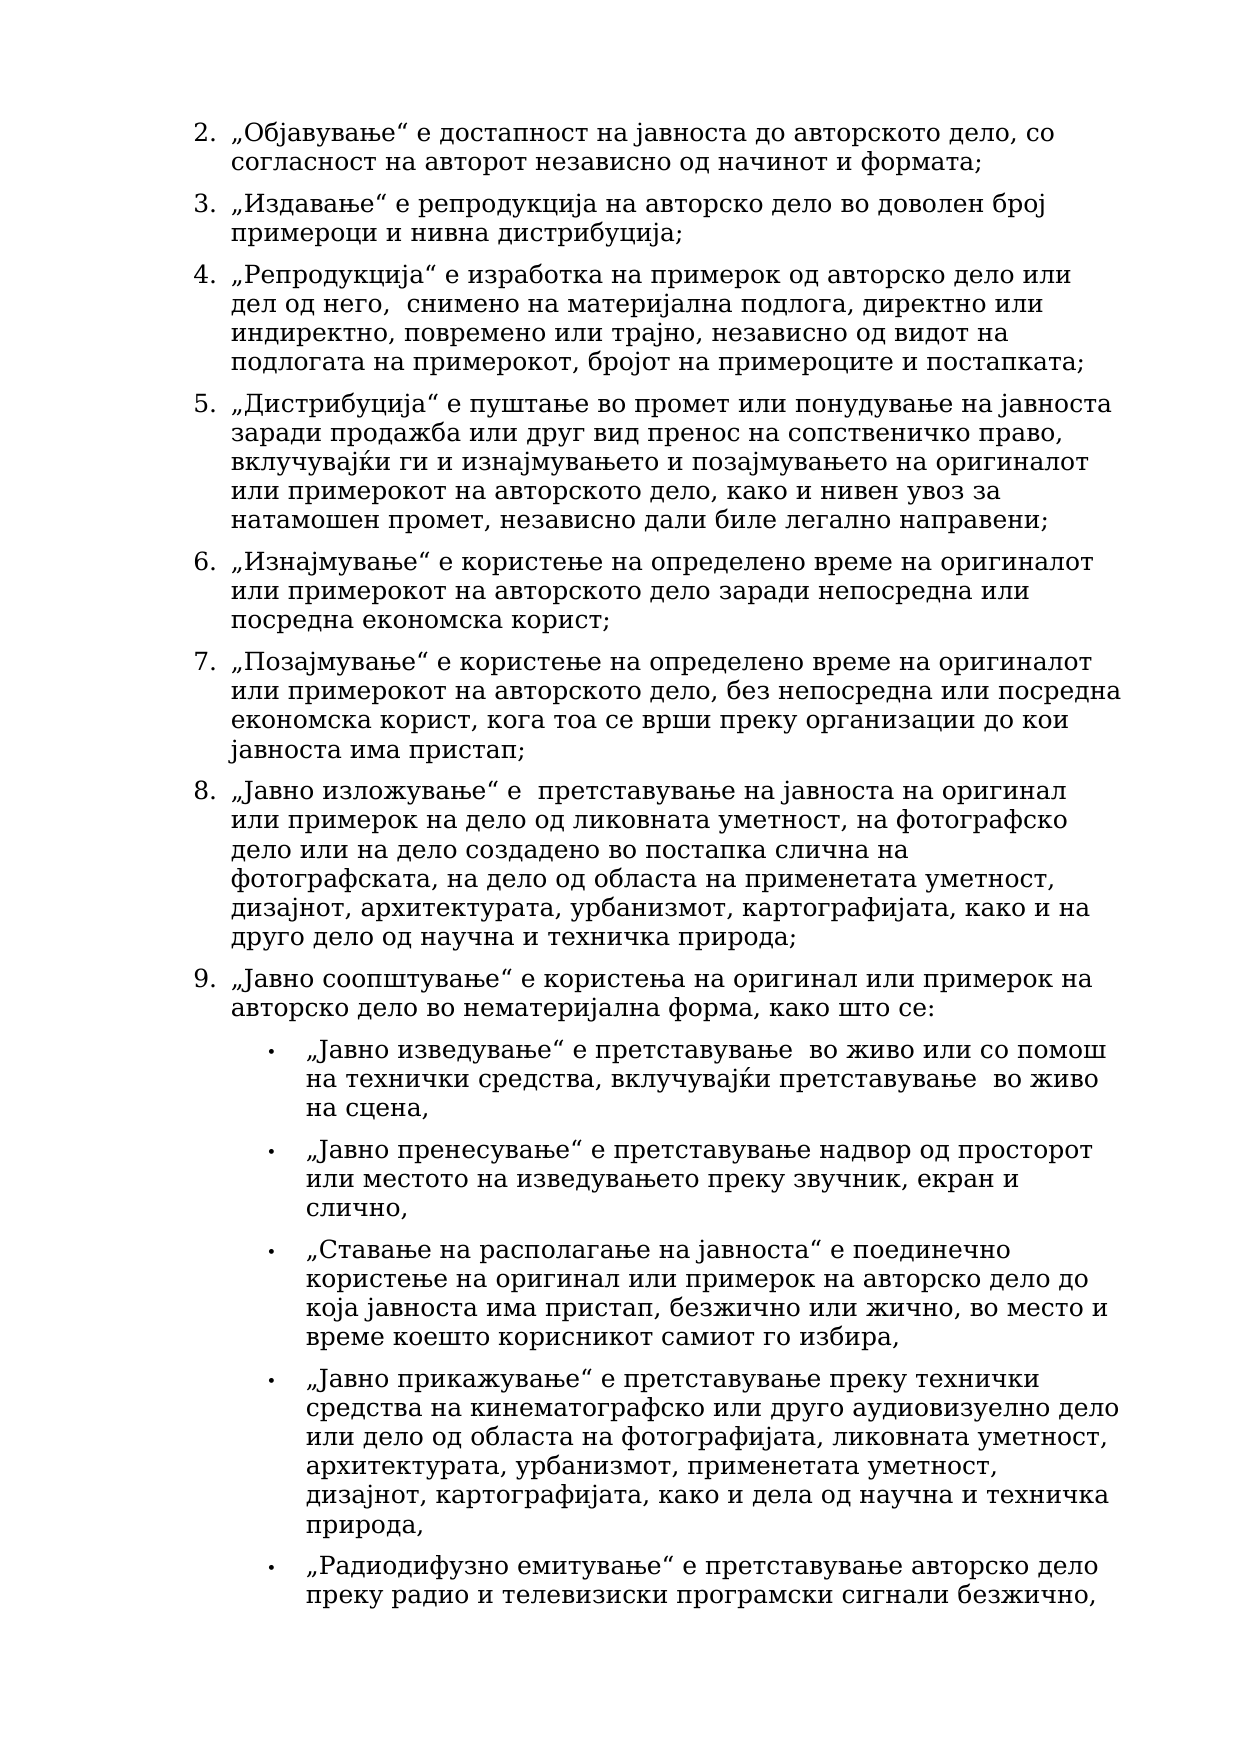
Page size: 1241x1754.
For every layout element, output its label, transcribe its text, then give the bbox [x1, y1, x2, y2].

list „Објавување“ е достапност на јавноста до авторското дело, со согласност на авторот независно од начинот и формата; [193, 118, 1122, 176]
list „Ставање на располагање на јавноста“ е поединечно користење на оригинал или примерок на авторско дело до која јавноста има пристап, безжично или жично, во место и време коешто корисникот самиот го избира, [268, 1235, 1122, 1351]
list „Јавно изложување“ е претставување на јавноста на оригинал или примерок на дело од ликовната уметност, на фотографско дело или на дело создадено во постапка слична на фотографската, на дело од областа на применетата уметност, дизајнот, архитектурата, урбанизмот, картографијата, како и на друго дело од научна и техничка природа; [193, 776, 1122, 951]
list „Позајмување“ е користење на определено време на оригиналот или примерокот на авторското дело, без непосредна или посредна економска корист, кога тоа се врши преку организации до кои јавноста има пристап; [193, 647, 1122, 764]
list „Изнајмување“ е користење на определено време на оригиналот или примерокот на авторското дело заради непосредна или посредна економска корист; [193, 547, 1122, 635]
list „Радиодифузно емитување“ е претставување авторско дело преку радио и телевизиски програмски сигнали безжично, [268, 1551, 1122, 1610]
list „Јавно пренесување“ е претставување надвор од просторот или местото на изведувањето преку звучник, екран и слично, [268, 1135, 1122, 1222]
list „Јавно изведување“ е претставување во живо или со помош на технички средства, вклучувајќи претставување во живо на сцена, [268, 1035, 1122, 1122]
list „Издавање“ е репродукција на авторско дело во доволен број примероци и нивна дистрибуција; [193, 189, 1122, 247]
list „Јавно соопштување“ е користења на оригинал или примерок на авторско дело во нематеријална форма, како што се: [193, 964, 1122, 1022]
list „Дистрибуција“ е пуштање во промет или понудување на јавноста заради продажба или друг вид пренос на сопственичко право, вклучувајќи ги и изнајмувањето и позајмувањето на оригиналот или примерокот на авторското дело, како и нивен увоз за натамошен промет, независно дали биле легално направени; [193, 389, 1122, 535]
list „Репродукција“ е изработка на примерок од авторско дело или дел од него, снимено на материјална подлога, директно или индиректно, повремено или трајно, независно од видот на подлогата на примерокот, бројот на примероците и постапката; [193, 260, 1122, 376]
list „Јавно прикажување“ е претставување преку технички средства на кинематографско или друго аудиовизуелно дело или дело од областа на фотографијата, ликовната уметност, архитектурата, урбанизмот, применетата уметност, дизајнот, картографијата, како и дела од научна и техничка природа, [268, 1364, 1122, 1539]
